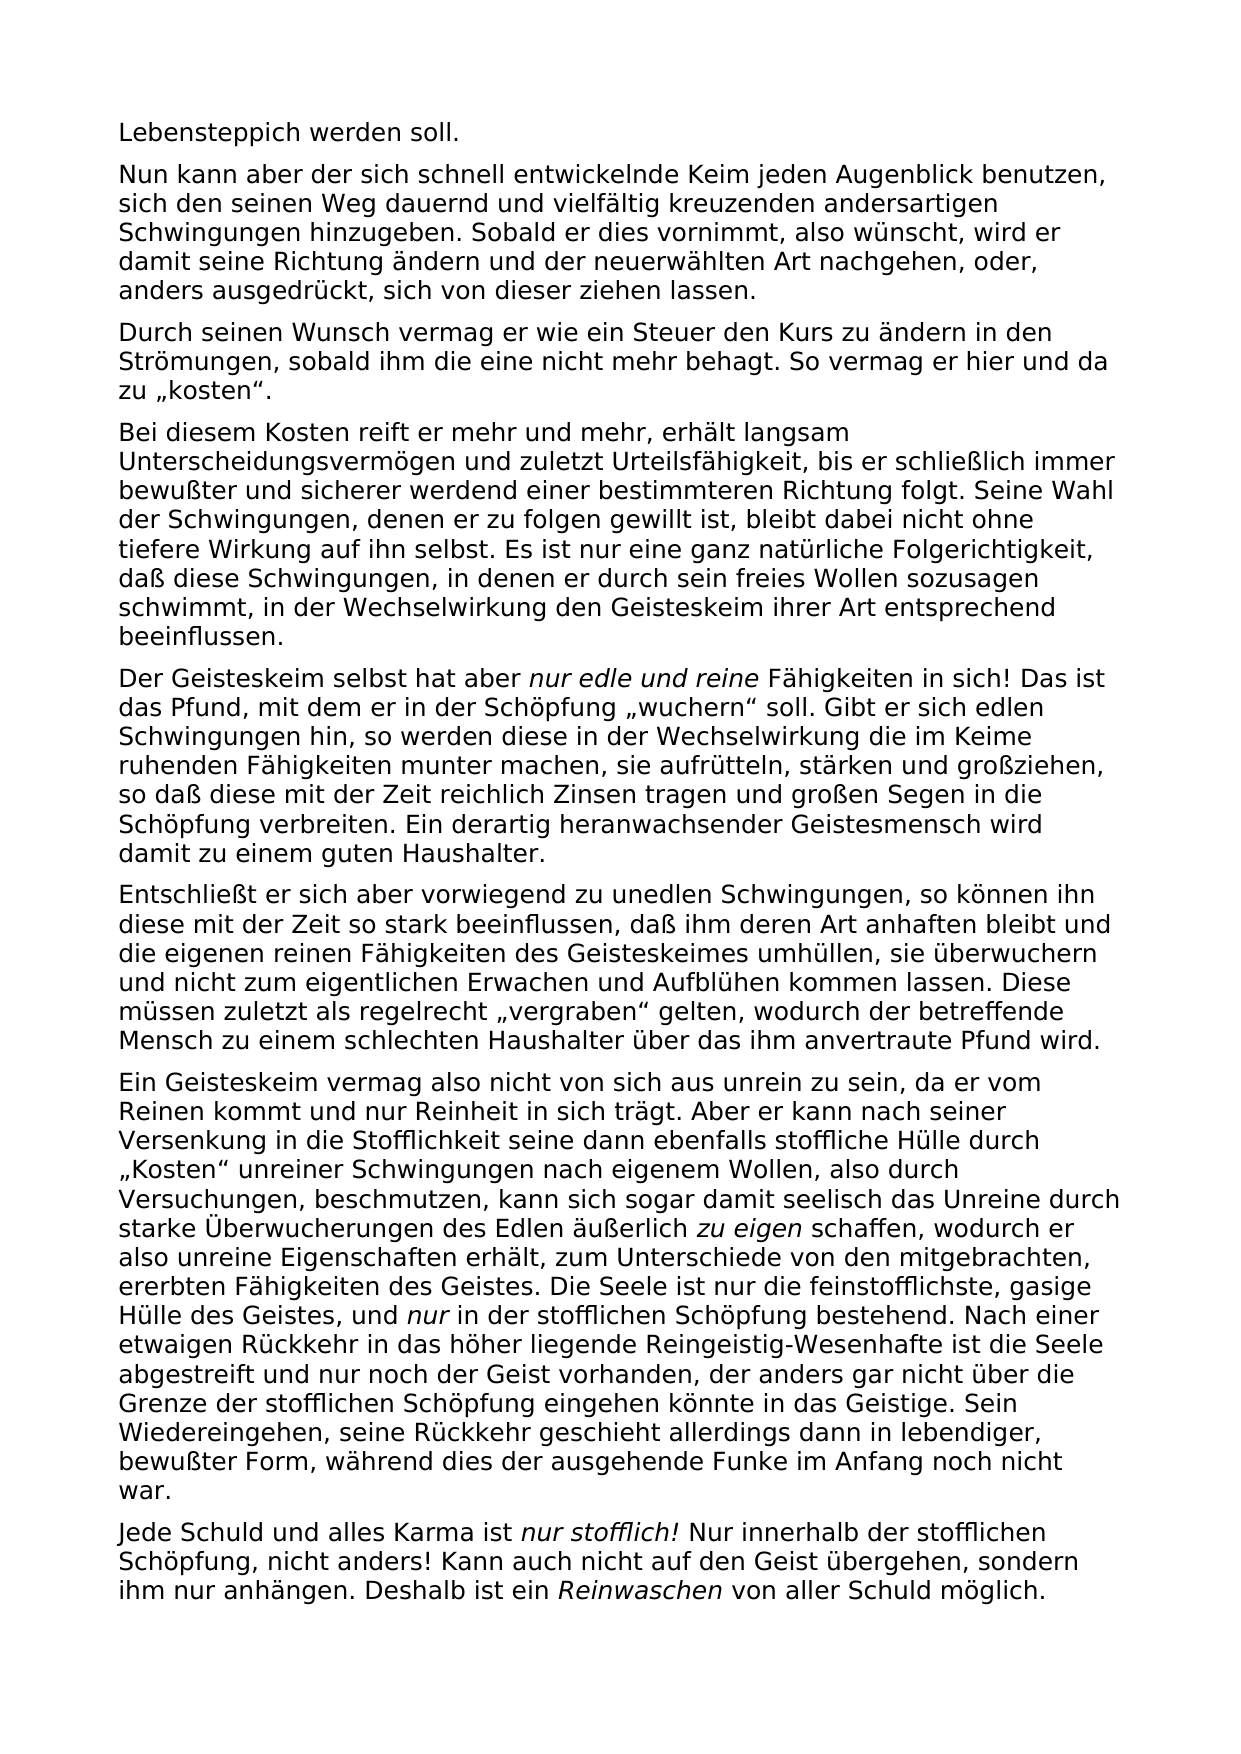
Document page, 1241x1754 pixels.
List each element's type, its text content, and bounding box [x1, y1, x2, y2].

text Der Geisteskeim selbst hat aber nur edle und reine Fähigkeiten in sich! Das ist das Pfund, mit dem er in der Schöpfung „wuchern“ soll. Gibt er sich edlen Schwingungen hin, so werden diese in der Wechselwirkung die im Keime ruhenden Fähigkeiten munter machen, sie aufrütteln, stärken und großziehen, so daß diese mit der Zeit reichlich Zinsen tragen und großen Segen in die Schöpfung verbreiten. Ein derartig heranwachsender Geistesmensch wird damit zu einem guten Haushalter. [118, 664, 1122, 868]
text Durch seinen Wunsch vermag er wie ein Steuer den Kurs zu ändern in den Strömungen, sobald ihm die eine nicht mehr behagt. So vermag er hier und da zu „kosten“. [118, 318, 1122, 406]
text Jede Schuld und alles Karma ist nur stofflich! Nur innerhalb der stofflichen Schöpfung, nicht anders! Kann auch nicht auf den Geist übergehen, sondern ihm nur anhängen. Deshalb ist ein Reinwaschen von aller Schuld möglich. [118, 1518, 1122, 1606]
text Entschließt er sich aber vorwiegend zu unedlen Schwingungen, so können ihn diese mit der Zeit so stark beeinflussen, daß ihm deren Art anhaften bleibt und die eigenen reinen Fähigkeiten des Geisteskeimes umhüllen, sie überwuchern und nicht zum eigentlichen Erwachen und Aufblühen kommen lassen. Diese müssen zuletzt als regelrecht „vergraben“ gelten, wodurch der betreffende Mensch zu einem schlechten Haushalter über das ihm anvertraute Pfund wird. [118, 881, 1122, 1056]
text Nun kann aber der sich schnell entwickelnde Keim jeden Augenblick benutzen, sich den seinen Weg dauernd und vielfältig kreuzenden andersartigen Schwingungen hinzugeben. Sobald er dies vornimmt, also wünscht, wird er damit seine Richtung ändern und der neuerwählten Art nachgehen, oder, anders ausgedrückt, sich von dieser ziehen lassen. [118, 160, 1122, 306]
text Ein Geisteskeim vermag also nicht von sich aus unrein zu sein, da er vom Reinen kommt und nur Reinheit in sich trägt. Aber er kann nach seiner Versenkung in die Stofflichkeit seine dann ebenfalls stoffliche Hülle durch „Kosten“ unreiner Schwingungen nach eigenem Wollen, also durch Versuchungen, beschmutzen, kann sich sogar damit seelisch das Unreine durch starke Überwucherungen des Edlen äußerlich zu eigen schaffen, wodurch er also unreine Eigenschaften erhält, zum Unterschiede von den mitgebrachten, ererbten Fähigkeiten des Geistes. Die Seele ist nur die feinstofflichste, gasige Hülle des Geistes, und nur in der stofflichen Schöpfung bestehend. Nach einer etwaigen Rückkehr in das höher liegende Reingeistig-Wesenhafte ist die Seele abgestreift und nur noch der Geist vorhanden, der anders gar nicht über die Grenze der stofflichen Schöpfung eingehen könnte in das Geistige. Sein Wiedereingehen, seine Rückkehr geschieht allerdings dann in lebendiger, bewußter Form, während dies der ausgehende Funke im Anfang noch nicht war. [118, 1068, 1122, 1506]
text Lebensteppich werden soll. [118, 118, 1122, 147]
text Bei diesem Kosten reift er mehr und mehr, erhält langsam Unterscheidungsvermögen und zuletzt Urteilsfähigkeit, bis er schließlich immer bewußter und sicherer werdend einer bestimmteren Richtung folgt. Seine Wahl der Schwingungen, denen er zu folgen gewillt ist, bleibt dabei nicht ohne tiefere Wirkung auf ihn selbst. Es ist nur eine ganz natürliche Folgerichtigkeit, daß diese Schwingungen, in denen er durch sein freies Wollen sozusagen schwimmt, in der Wechselwirkung den Geisteskeim ihrer Art entsprechend beeinflussen. [118, 418, 1122, 651]
